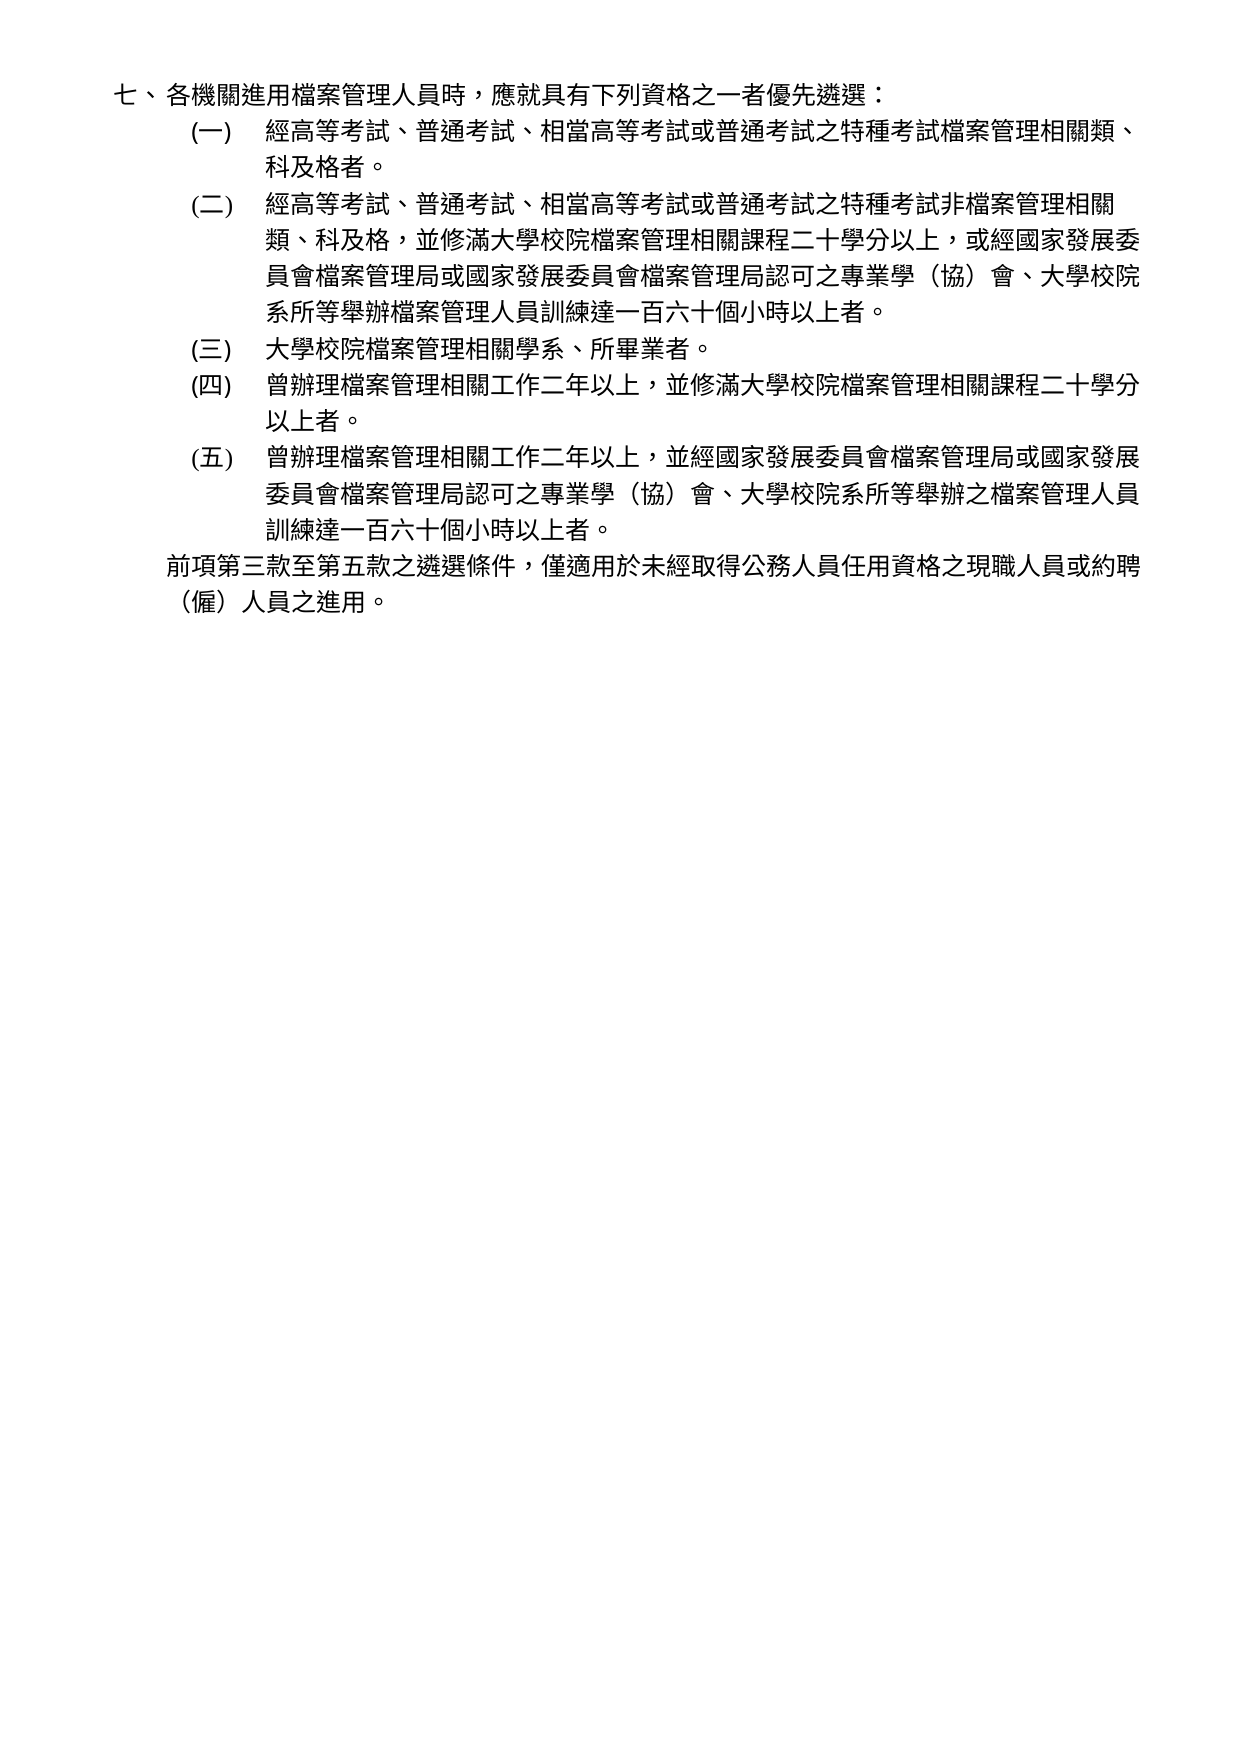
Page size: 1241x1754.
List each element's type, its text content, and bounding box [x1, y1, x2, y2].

table_cell 各機關進用檔案管理人員時，應就具有下列資格之一者優先遴選： 經高等考試、普通考試、相當高等考試或普通考試之特種考試檔案管理相關類、科及格者。 經高等考試、普通考試、相當高等考試或普通考試之特種考試非檔案管理相關類、科及格，並修滿大學校院檔案管理相關課程二十學分以上，或經國家發展委員會檔案管理局或國家發展委員會檔案管理局認可之專業學（協）會、大學校院系所等舉辦檔案管理人員訓練達一百六十個小時以上者。 大學校院檔案管理相關學系、所畢業者。 曾辦理檔案管理相關工作二年以上，並修滿大學校院檔案管理相關課程二十學分以上者。 曾辦理檔案管理相關工作二年以上，並經國家發展委員會檔案管理局或國家發展委員會檔案管理局認可之專業學（協）會、大學校院系所等舉辦之檔案管理人員訓練達一百六十個小時以上者。 前項第三款至第五款之遴選條件，僅適用於未經取得公務人員任用資格之現職人員或約聘（僱）人員之進用。 [165, 74, 1152, 647]
table_cell 七、 [56, 74, 164, 647]
